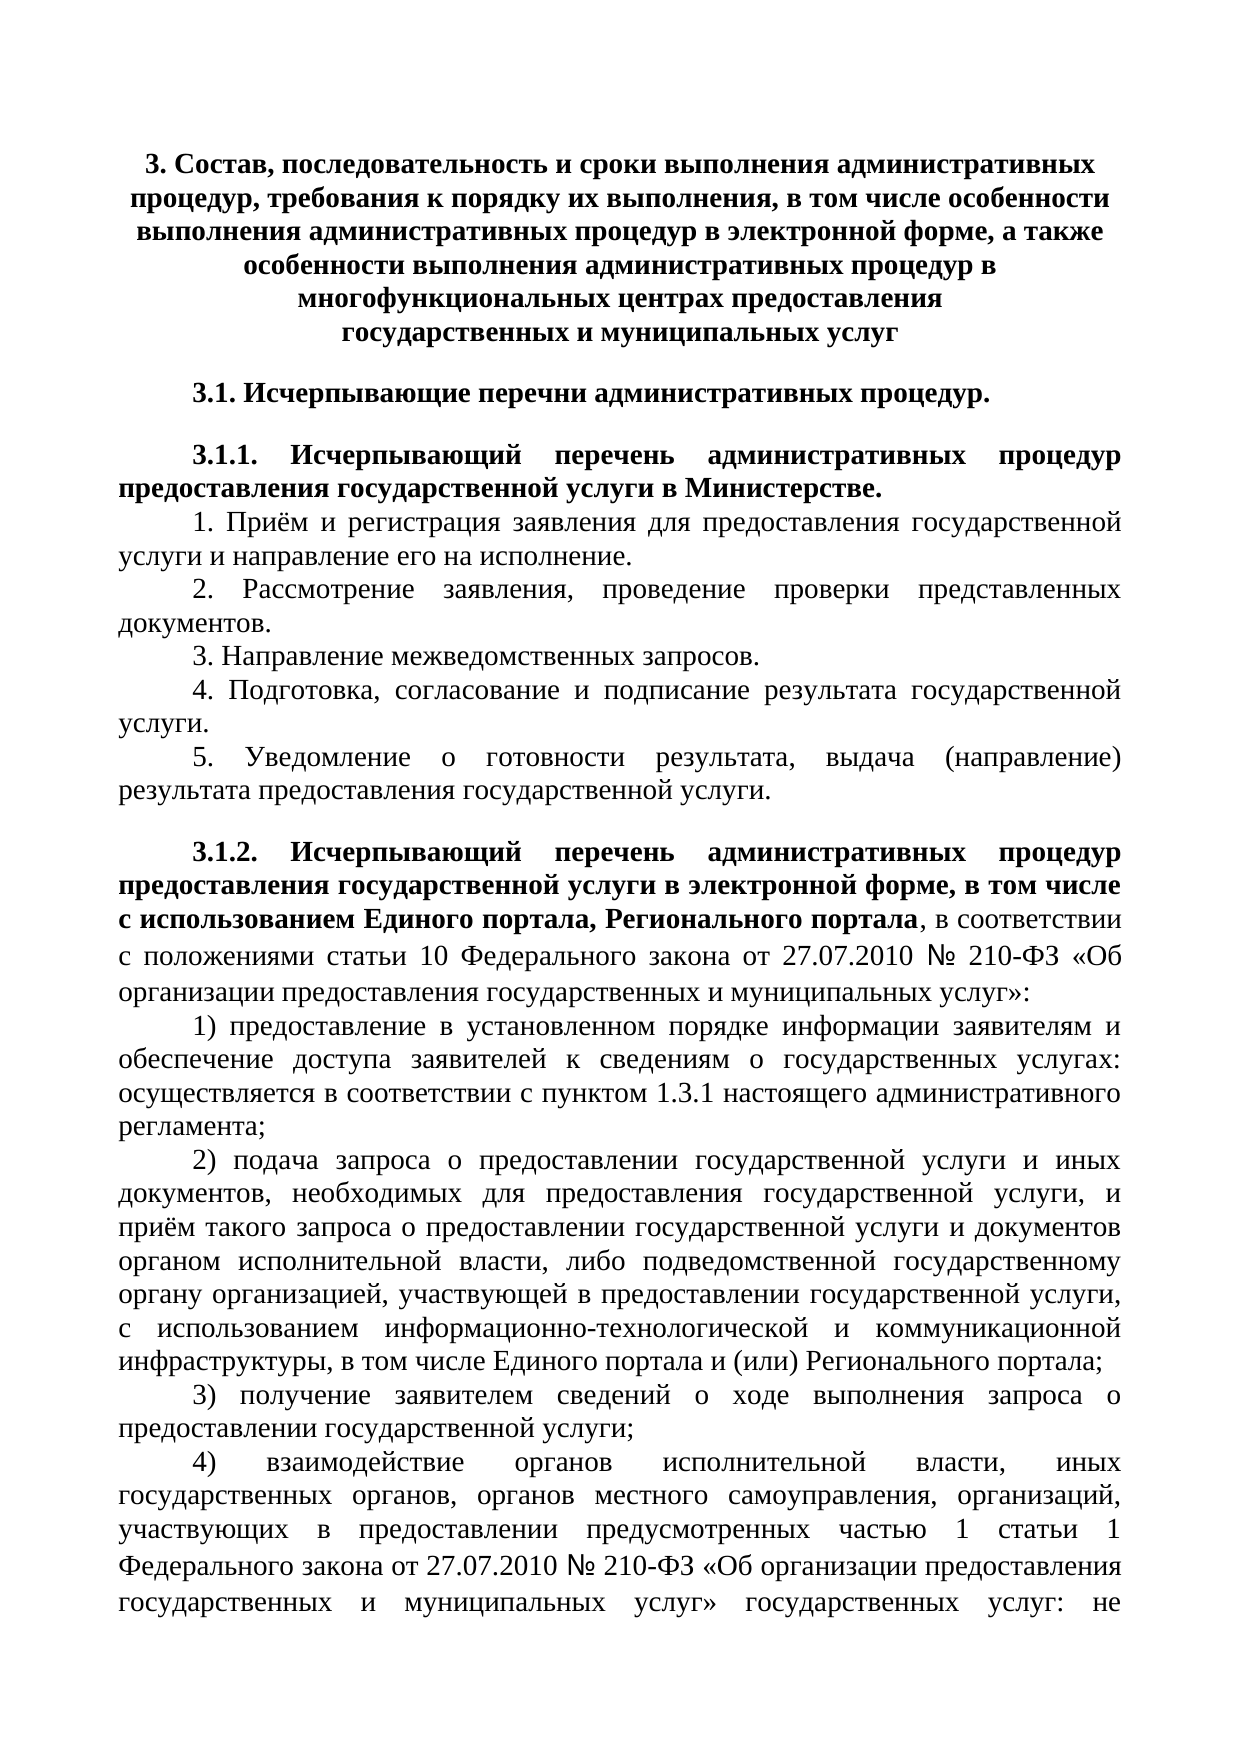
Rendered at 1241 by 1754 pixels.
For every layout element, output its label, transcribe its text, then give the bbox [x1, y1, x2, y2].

text 4) взаимодействие органов исполнительной власти, иных государственных органов, органов местного самоуправления, организаций, участвующих в предоставлении предусмотренных частью 1 статьи 1 Федерального закона от 27.07.2010 № 210-ФЗ «Об организации предоставления государственных и муниципальных услуг» государственных услуг: не [118, 1444, 1122, 1618]
text 2. Рассмотрение заявления, проведение проверки представленных документов. [118, 571, 1122, 638]
text 3. Состав, последовательность и сроки выполнения административных процедур, требования к порядку их выполнения, в том числе особенности выполнения административных процедур в электронной форме, а также особенности выполнения административных процедур в многофункциональных центрах предоставления [118, 146, 1122, 314]
text 1) предоставление в установленном порядке информации заявителям и обеспечение доступа заявителей к сведениям о государственных услугах: осуществляется в соответствии с пунктом 1.3.1 настоящего административного регламента; [118, 1008, 1122, 1142]
text 3.1. Исчерпывающие перечни административных процедур. [118, 375, 1122, 409]
text 3. Направление межведомственных запросов. [118, 638, 1122, 672]
text 5. Уведомление о готовности результата, выдача (направление) результата предоставления государственной услуги. [118, 739, 1122, 806]
text 3.1.2. Исчерпывающий перечень административных процедур предоставления государственной услуги в электронной форме, в том числе с использованием Единого портала, Регионального портала, в соответствии с положениями статьи 10 Федерального закона от 27.07.2010 № 210-ФЗ «Об организации предоставления государственных и муниципальных услуг»: [118, 834, 1122, 1008]
text 4. Подготовка, согласование и подписание результата государственной услуги. [118, 672, 1122, 739]
text 1. Приём и регистрация заявления для предоставления государственной услуги и направление его на исполнение. [118, 504, 1122, 571]
text 3.1.1. Исчерпывающий перечень административных процедур предоставления государственной услуги в Министерстве. [118, 437, 1122, 504]
text 2) подача запроса о предоставлении государственной услуги и иных документов, необходимых для предоставления государственной услуги, и приём такого запроса о предоставлении государственной услуги и документов органом исполнительной власти, либо подведомственной государственному органу организацией, участвующей в предоставлении государственной услуги, с использованием информационно-технологической и коммуникационной инфраструктуры, в том числе Единого портала и (или) Регионального портала; [118, 1142, 1122, 1377]
text государственных и муниципальных услуг [118, 314, 1122, 347]
text 3) получение заявителем сведений о ходе выполнения запроса о предоставлении государственной услуги; [118, 1377, 1122, 1444]
